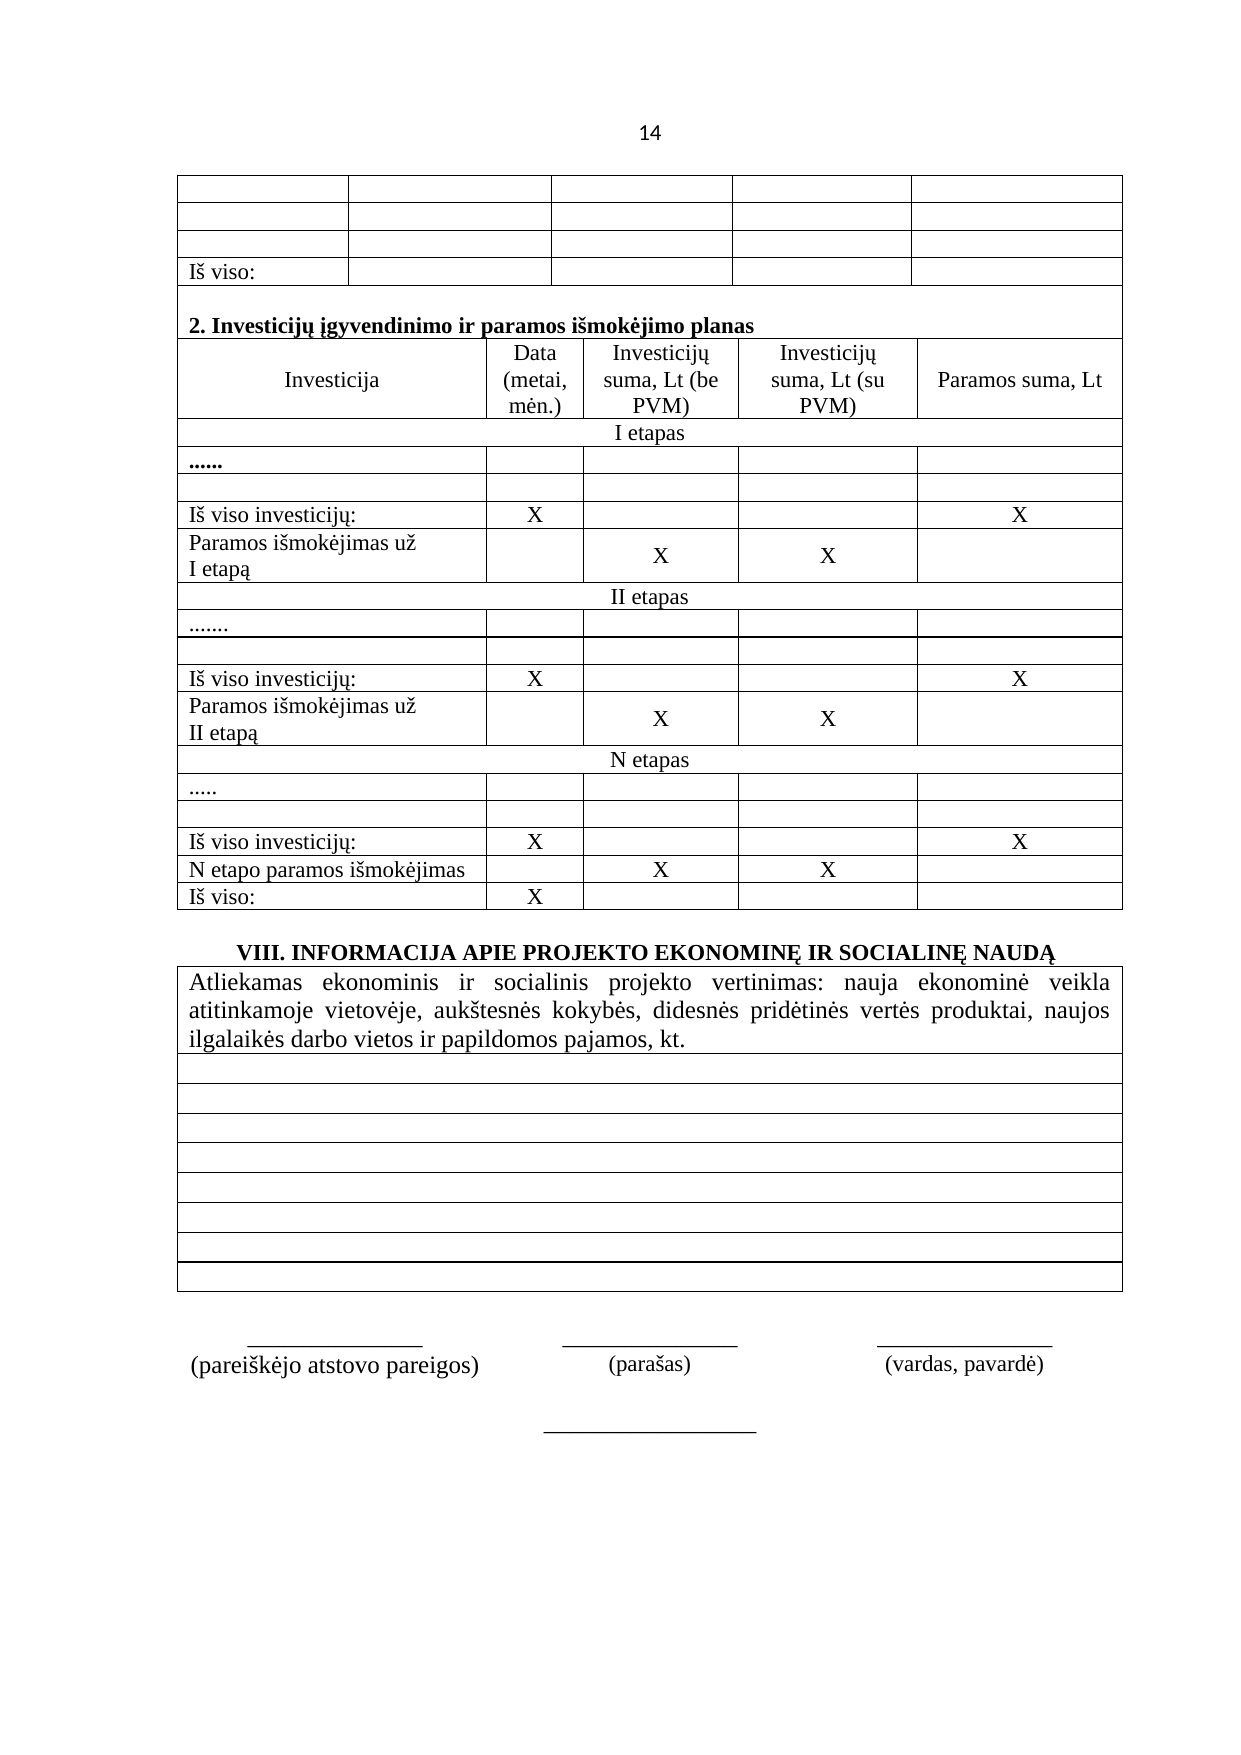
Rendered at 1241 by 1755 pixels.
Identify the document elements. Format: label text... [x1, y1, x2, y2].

table_cell X [584, 856, 738, 882]
table_cell [918, 692, 1122, 745]
table_cell [733, 231, 911, 257]
table_cell [918, 529, 1122, 582]
table_cell X [739, 529, 917, 582]
table_cell [918, 856, 1122, 882]
table_cell N etapas [178, 746, 1122, 772]
table_cell [349, 203, 551, 230]
table_cell Iš viso investicijų: [178, 502, 486, 528]
table_cell [912, 258, 1122, 284]
table_cell Investicija [178, 339, 486, 418]
table_cell I etapas [178, 419, 1122, 446]
table_header ______________ (vardas, pavardė) [807, 1321, 1122, 1378]
table_cell [733, 258, 911, 284]
table_cell [739, 447, 917, 473]
table_cell [487, 447, 583, 473]
table_cell [178, 801, 486, 827]
text VIII. INFORMACIJA APIE PROJEKTO EKONOMINĘ IR SOCIALINĘ NAUDĄ [177, 939, 1122, 966]
table_cell [178, 474, 486, 501]
table_cell [487, 856, 583, 882]
table_cell [739, 502, 917, 528]
table_cell [178, 1263, 1122, 1291]
table_cell [584, 665, 738, 691]
table_cell [584, 828, 738, 854]
table_cell Iš viso investicijų: [178, 665, 486, 691]
table_cell [918, 474, 1122, 501]
table_cell [487, 610, 583, 636]
table_cell ....... [178, 610, 486, 636]
table_cell X [918, 828, 1122, 854]
table_cell [918, 447, 1122, 473]
table_cell [552, 231, 732, 257]
table_cell [584, 502, 738, 528]
table_cell [584, 774, 738, 800]
table_cell [487, 801, 583, 827]
table_cell [178, 1233, 1122, 1261]
table_cell Iš viso investicijų: [178, 828, 486, 854]
table_cell [178, 1054, 1122, 1083]
table_cell [552, 176, 732, 202]
table_header ______________ (parašas) [492, 1321, 807, 1378]
table_cell Iš viso: [178, 258, 348, 284]
table_cell [584, 638, 738, 664]
table_cell [584, 610, 738, 636]
table_cell X [739, 856, 917, 882]
table_cell X [584, 692, 738, 745]
table_cell [584, 801, 738, 827]
table_cell [584, 883, 738, 909]
table_cell Iš viso: [178, 883, 486, 909]
table_cell [487, 692, 583, 745]
table_cell [487, 474, 583, 501]
table_cell [739, 828, 917, 854]
table_cell [487, 638, 583, 664]
table_cell Paramos suma, Lt [918, 339, 1122, 418]
table_cell 2. Investicijų įgyvendinimo ir paramos išmokėjimo planas [178, 286, 1122, 338]
table_cell Paramos išmokėjimas už II etapą [178, 692, 486, 745]
table_cell [178, 1173, 1122, 1202]
table_cell ...... [178, 447, 486, 473]
table_cell [918, 801, 1122, 827]
table_cell [178, 638, 486, 664]
table_cell [918, 883, 1122, 909]
table_cell [584, 447, 738, 473]
table_cell N etapo paramos išmokėjimas [178, 856, 486, 882]
table_cell [918, 610, 1122, 636]
text _________________ [177, 1407, 1122, 1436]
table_cell [584, 474, 738, 501]
table_cell II etapas [178, 583, 1122, 609]
table_cell Paramos išmokėjimas už I etapą [178, 529, 486, 582]
table_cell [178, 1084, 1122, 1112]
table_cell [178, 1203, 1122, 1232]
table_cell [918, 774, 1122, 800]
table_cell [739, 774, 917, 800]
table_cell [178, 231, 348, 257]
table_cell X [584, 529, 738, 582]
table_cell [739, 883, 917, 909]
table_cell [912, 176, 1122, 202]
table_header Atliekamas ekonominis ir socialinis projekto vertinimas: nauja ekonominė veikla atitinkamoje vietovėje, aukštesnės kokybės, didesnės pridėtinės vertės produktai, naujos ilgalaikės darbo vietos ir papildomos pajamos, kt. [178, 967, 1122, 1053]
table_cell [178, 1114, 1122, 1142]
table_cell [178, 176, 348, 202]
table_cell [552, 258, 732, 284]
table_cell [349, 258, 551, 284]
table_cell [733, 203, 911, 230]
table_cell [912, 231, 1122, 257]
table_cell X [487, 883, 583, 909]
table_cell X [739, 692, 917, 745]
table_cell [739, 610, 917, 636]
table_cell X [487, 502, 583, 528]
table_cell [918, 638, 1122, 664]
table_cell Investicijų suma, Lt (be PVM) [584, 339, 738, 418]
table_cell X [918, 502, 1122, 528]
table_cell [739, 801, 917, 827]
table_cell [487, 774, 583, 800]
table_cell [733, 176, 911, 202]
table_cell [739, 474, 917, 501]
table_cell [552, 203, 732, 230]
table_cell [487, 529, 583, 582]
table_cell X [918, 665, 1122, 691]
table_cell ..... [178, 774, 486, 800]
table_cell [739, 665, 917, 691]
table_cell [349, 231, 551, 257]
table_cell [912, 203, 1122, 230]
table_cell Data (metai, mėn.) [487, 339, 583, 418]
table_header ______________ (pareiškėjo atstovo pareigos) [177, 1321, 492, 1378]
table_cell [349, 176, 551, 202]
table_cell [178, 203, 348, 230]
table_cell X [487, 828, 583, 854]
table_cell X [487, 665, 583, 691]
table_cell [178, 1143, 1122, 1172]
table_cell Investicijų suma, Lt (su PVM) [739, 339, 917, 418]
table_cell [739, 638, 917, 664]
